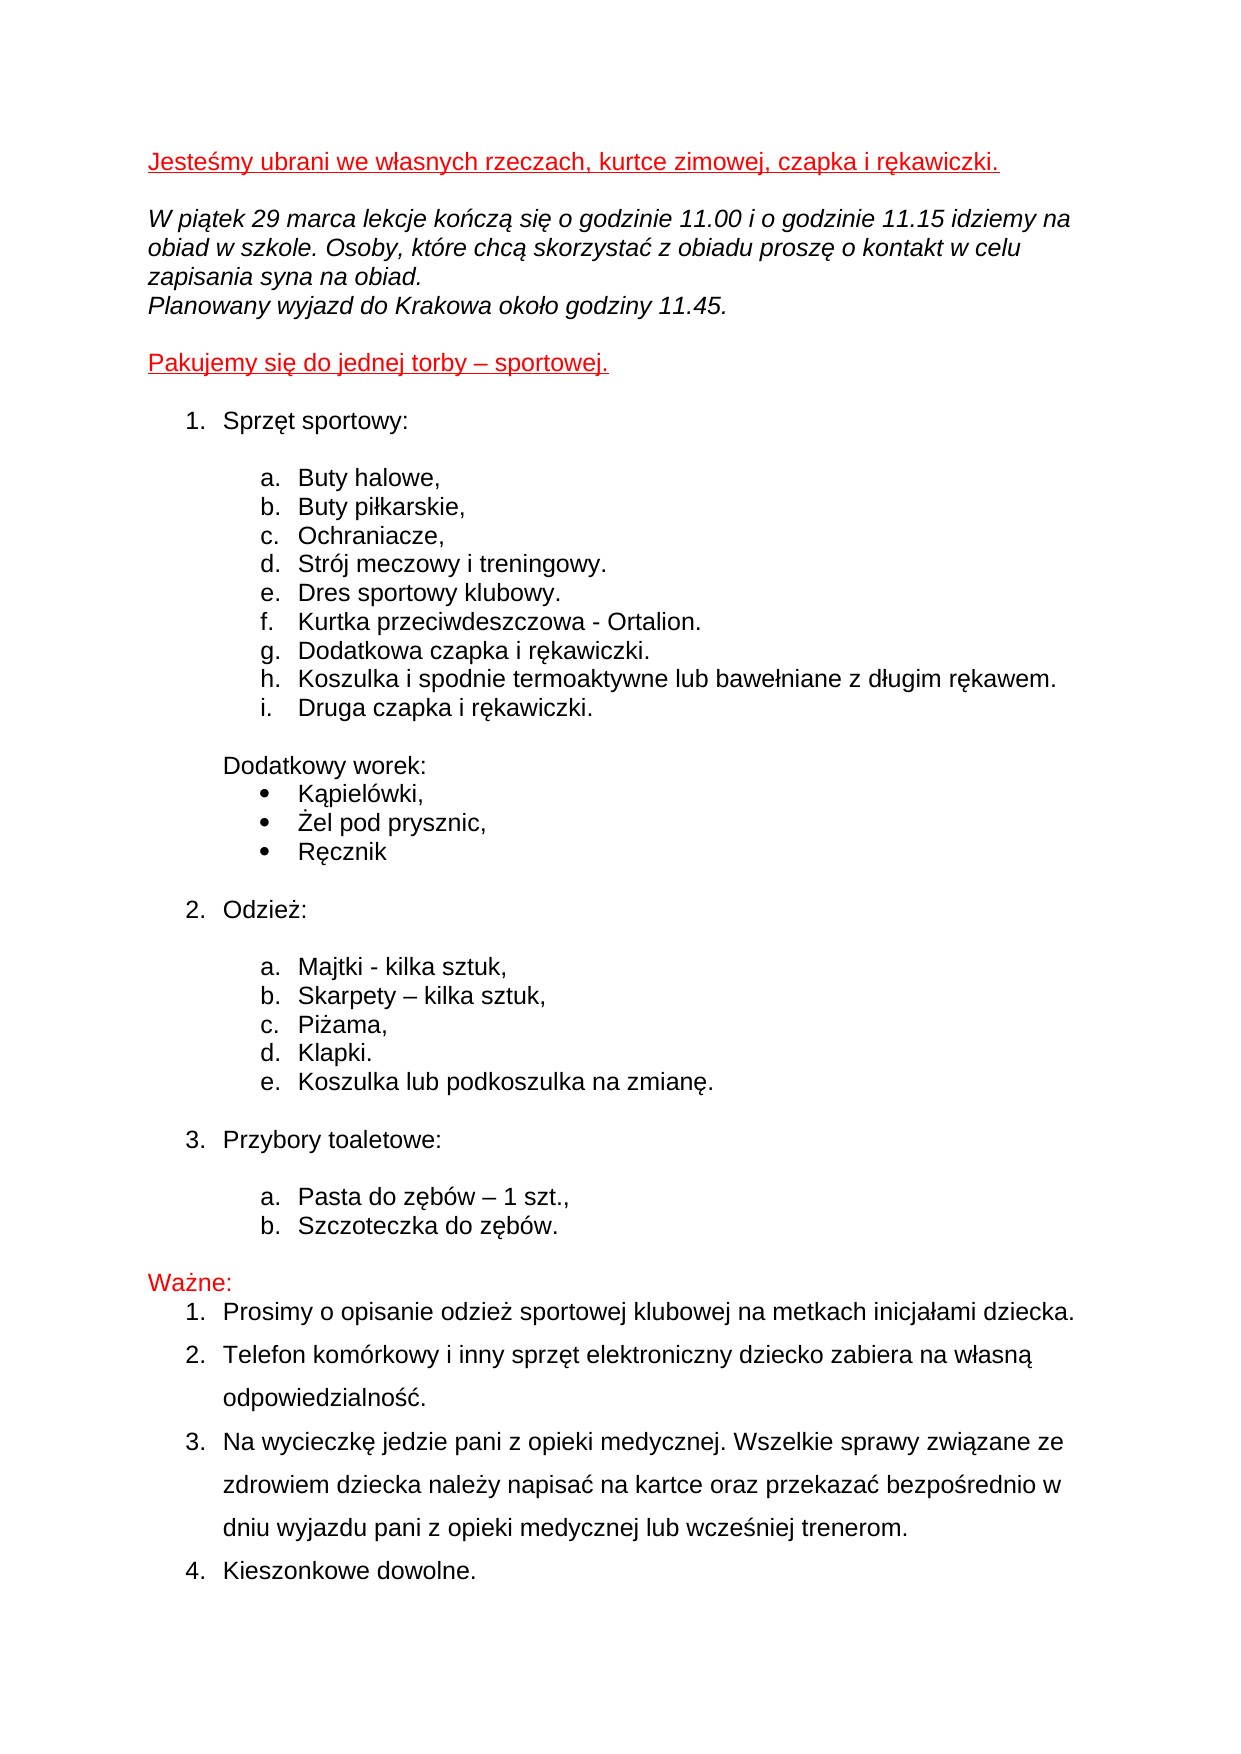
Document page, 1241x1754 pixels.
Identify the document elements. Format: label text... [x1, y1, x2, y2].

text Ważne: [148, 1268, 1092, 1297]
list Szczoteczka do zębów. [260, 1211, 1092, 1240]
list Strój meczowy i treningowy. [260, 549, 1092, 578]
list Odzież: [185, 895, 1092, 923]
list Koszulka lub podkoszulka na zmianę. [260, 1067, 1092, 1096]
list Buty piłkarskie, [260, 492, 1092, 521]
list Druga czapka i rękawiczki. [260, 693, 1092, 722]
text W piątek 29 marca lekcje kończą się o godzinie 11.00 i o godzinie 11.15 idziemy na obiad w szkole. Osoby, które chcą skorzystać z obiadu proszę o kontakt w celu zapisania syna na obiad. [148, 204, 1092, 291]
list Telefon komórkowy i inny sprzęt elektroniczny dziecko zabiera na własną odpowiedzialność. [185, 1340, 1092, 1412]
list Dodatkowa czapka i rękawiczki. [260, 636, 1092, 664]
text Planowany wyjazd do Krakowa około godziny 11.45. [148, 291, 1092, 319]
list Buty halowe, [260, 463, 1092, 492]
list Skarpety – kilka sztuk, [260, 981, 1092, 1010]
list Koszulka i spodnie termoaktywne lub bawełniane z długim rękawem. [260, 664, 1092, 693]
list Kurtka przeciwdeszczowa - Ortalion. [260, 607, 1092, 636]
list Pasta do zębów – 1 szt., [260, 1182, 1092, 1211]
list Kąpielówki, [260, 779, 1092, 808]
text Pakujemy się do jednej torby – sportowej. [148, 348, 1092, 377]
list Dres sportowy klubowy. [260, 578, 1092, 607]
list Ręcznik [260, 837, 1092, 866]
list Kieszonkowe dowolne. [185, 1556, 1092, 1585]
list Na wycieczkę jedzie pani z opieki medycznej. Wszelkie sprawy związane ze zdrowiem dziecka należy napisać na kartce oraz przekazać bezpośrednio w dniu wyjazdu pani z opieki medycznej lub wcześniej trenerom. [185, 1427, 1092, 1542]
list Żel pod prysznic, [260, 808, 1092, 837]
list Piżama, [260, 1010, 1092, 1038]
list Ochraniacze, [260, 521, 1092, 549]
list Klapki. [260, 1038, 1092, 1067]
text Dodatkowy worek: [223, 751, 1092, 779]
list Przybory toaletowe: [185, 1125, 1092, 1153]
list Prosimy o opisanie odzież sportowej klubowej na metkach inicjałami dziecka. [185, 1297, 1092, 1326]
list Sprzęt sportowy: [185, 406, 1092, 434]
text Jesteśmy ubrani we własnych rzeczach, kurtce zimowej, czapka i rękawiczki. [148, 147, 1092, 176]
list Majtki - kilka sztuk, [260, 952, 1092, 981]
